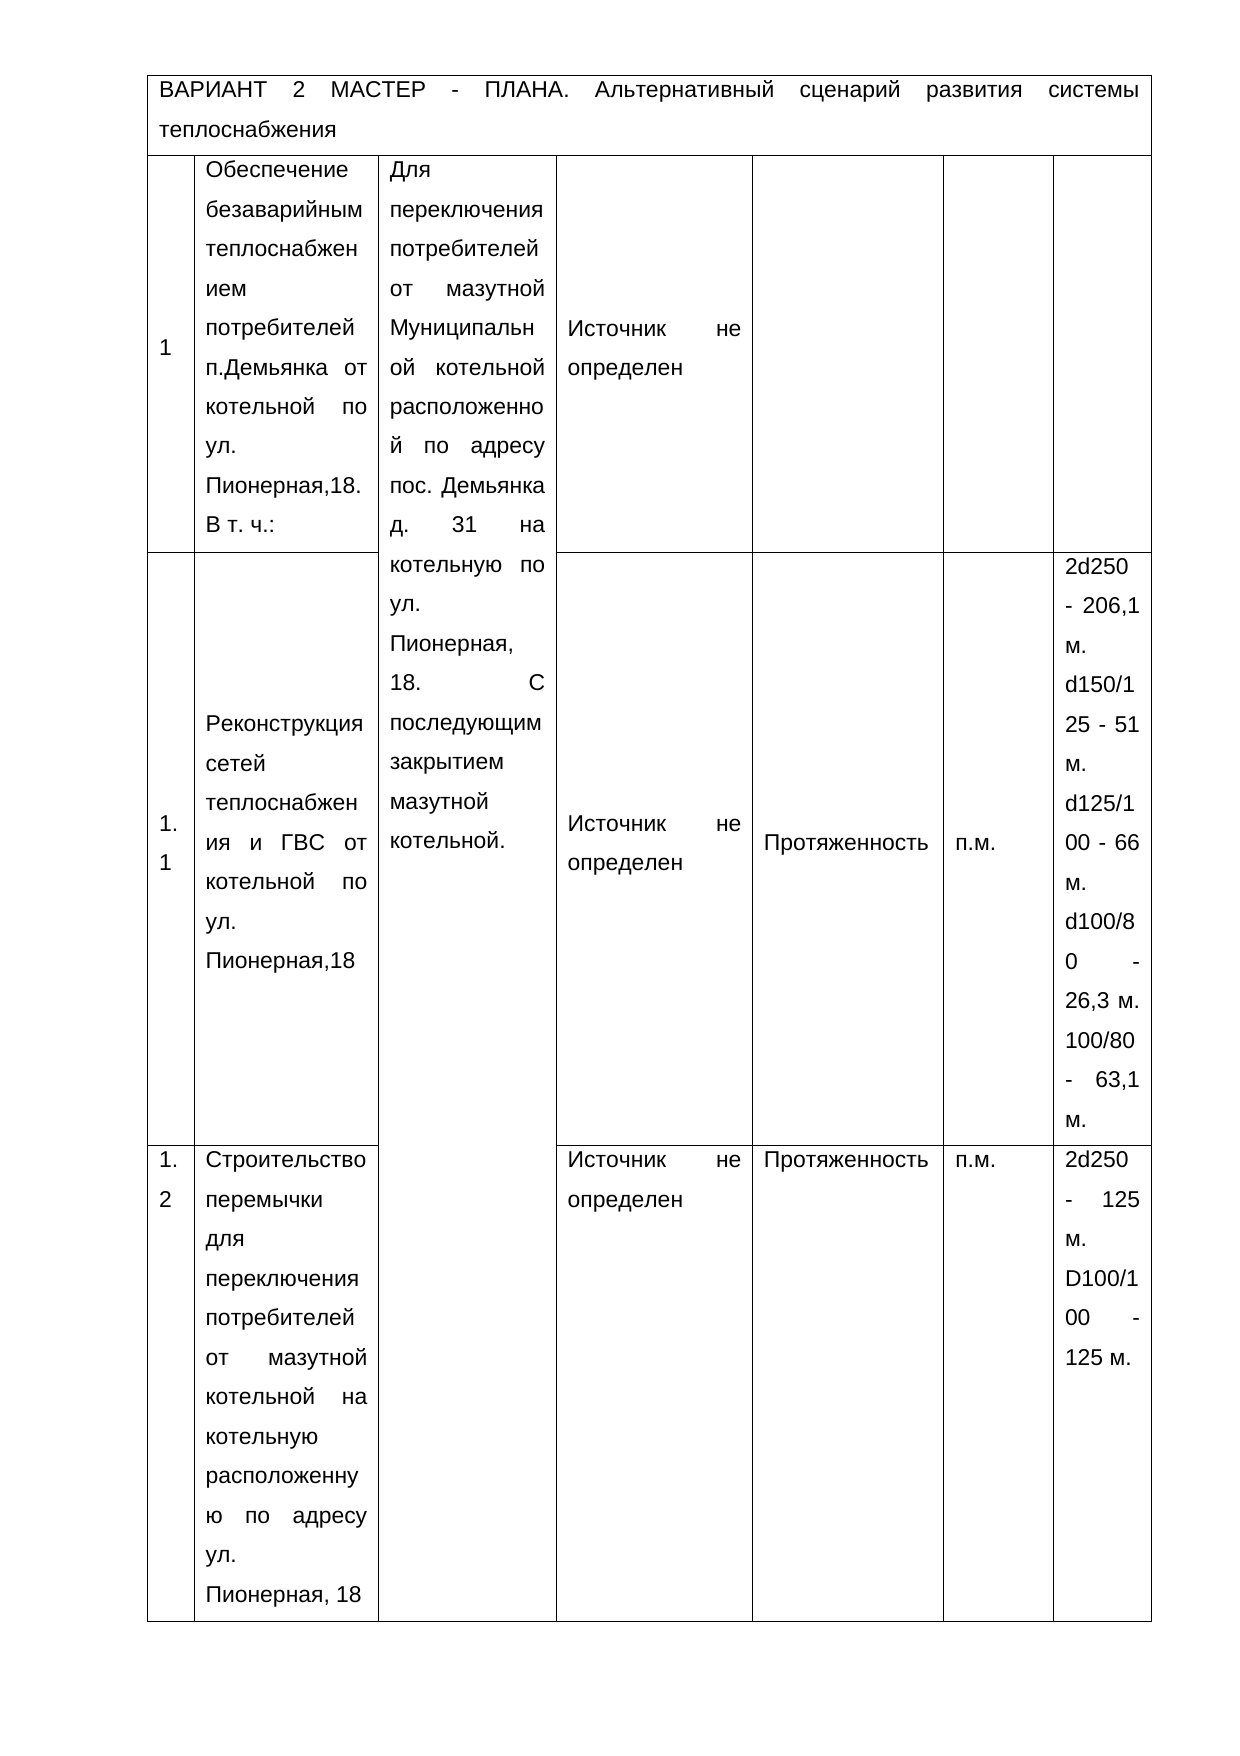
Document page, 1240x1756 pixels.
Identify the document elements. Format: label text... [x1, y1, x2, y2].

table_cell Источник не определен [557, 553, 752, 1145]
table_cell 2d250 - 125 м. D100/100 - 125 м. [1054, 1146, 1151, 1621]
table_cell Источник не определен [557, 1146, 752, 1621]
table_cell Обеспечение безаварийным теплоснабжением потребителей п.Демьянка от котельной по ул. Пионерная,18. В т. ч.: [195, 156, 378, 552]
table_cell [944, 156, 1053, 552]
table_cell ВАРИАНТ 2 МАСТЕР - ПЛАНА. Альтернативный сценарий развития системы теплоснабжения [148, 76, 1151, 155]
table_cell Источник не определен [557, 156, 752, 552]
table_cell 1.1 [148, 553, 194, 1145]
table_cell 2d250 - 206,1 м. d150/125 - 51 м. d125/100 - 66 м. d100/80 - 26,3 м. 100/80 - 63,1 м. [1054, 553, 1151, 1145]
table_cell 1.2 [148, 1146, 194, 1621]
table_cell Протяженность [753, 1146, 943, 1621]
table_cell [1054, 156, 1151, 552]
table_cell Протяженность [753, 553, 943, 1145]
table_cell п.м. [944, 553, 1053, 1145]
table_cell [753, 156, 943, 552]
table_cell Строительство перемычки для переключения потребителей от мазутной котельной на котельную расположенную по адресу ул. Пионерная, 18 [195, 1146, 378, 1621]
table_cell Для переключения потребителей от мазутной Муниципальной котельной расположенной по адресу пос. Демьянка д. 31 на котельную по ул. Пионерная, 18. С последующим закрытием мазутной котельной. [379, 156, 556, 1621]
table_cell 1 [148, 156, 194, 552]
table_cell Реконструкция сетей теплоснабжения и ГВС от котельной по ул. Пионерная,18 [195, 553, 378, 1145]
table_cell п.м. [944, 1146, 1053, 1621]
